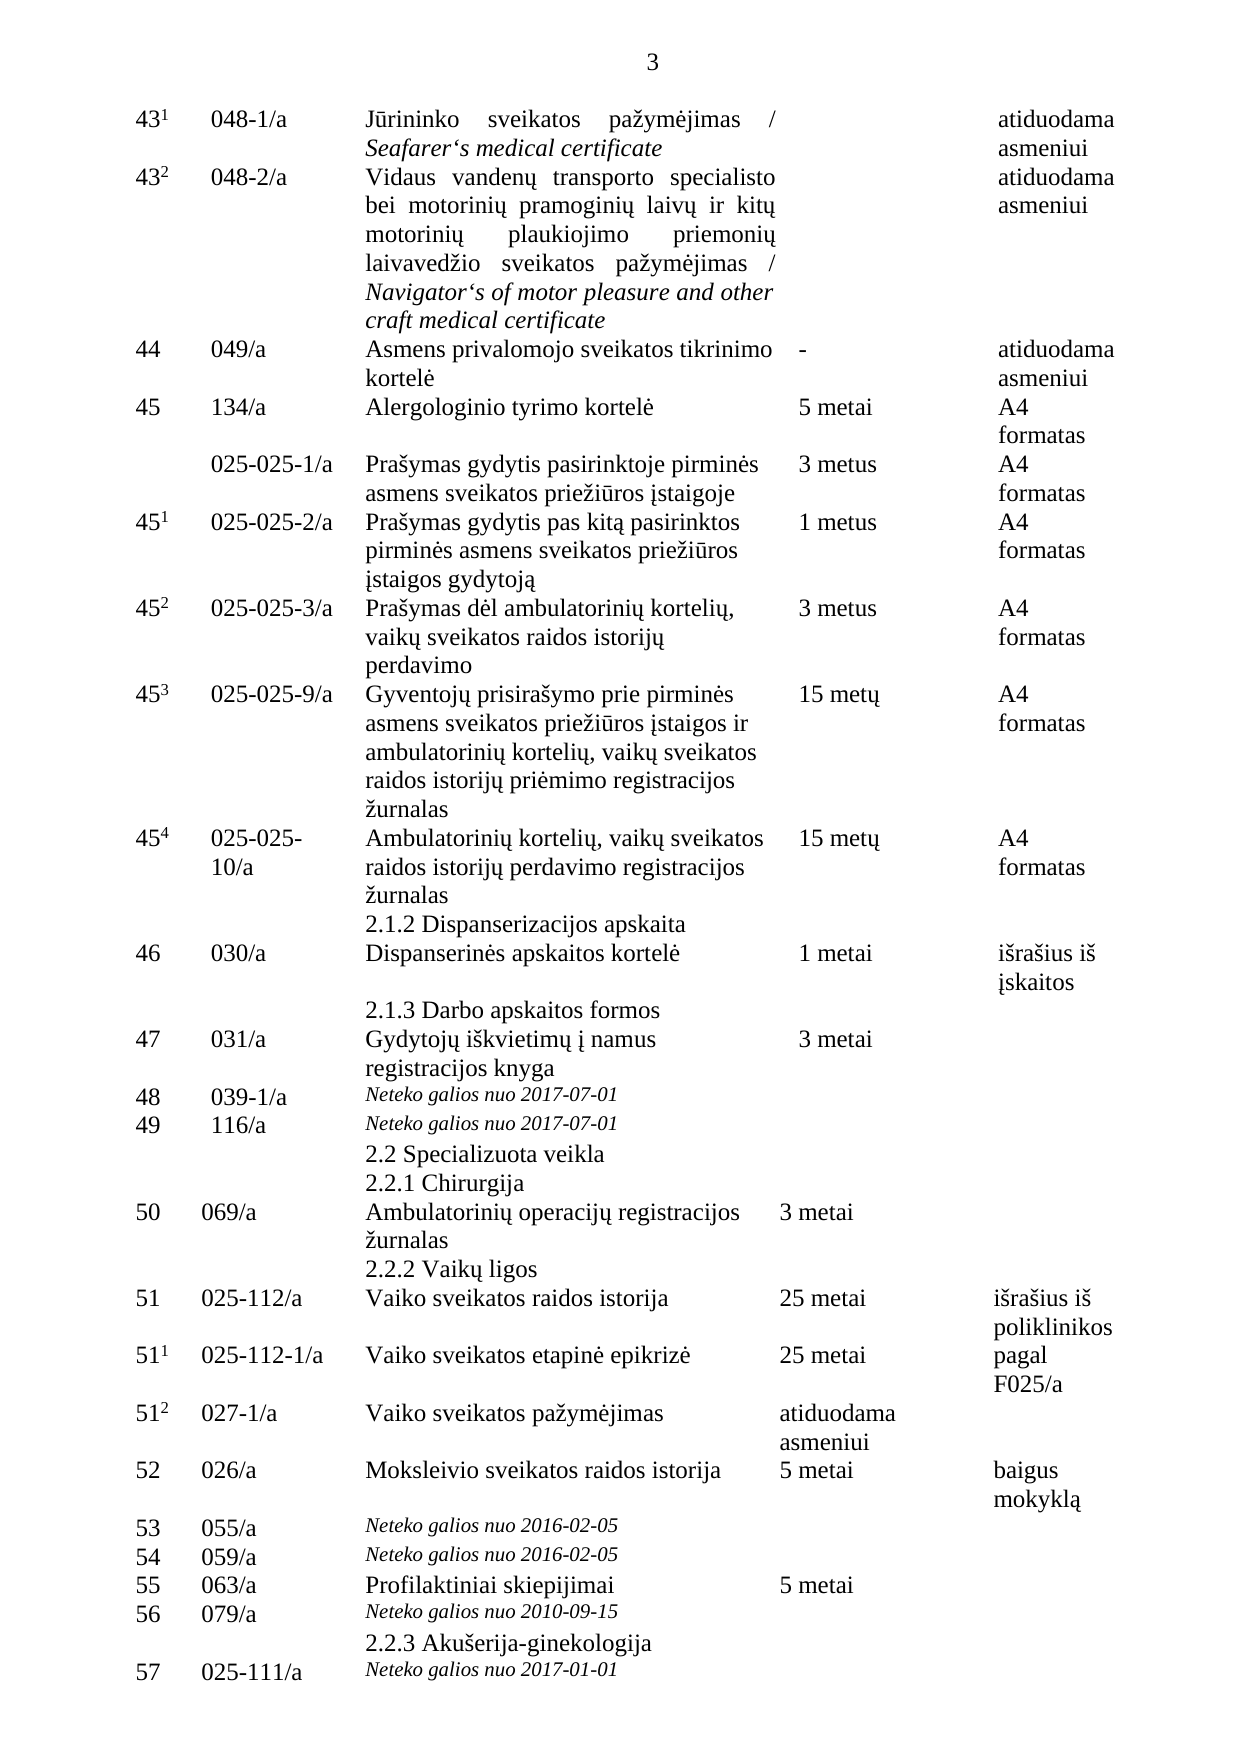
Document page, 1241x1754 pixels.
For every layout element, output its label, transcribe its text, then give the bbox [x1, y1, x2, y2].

table_cell 55 [124, 1571, 190, 1599]
table_cell 025-025-2/a [199, 507, 354, 593]
table_cell [199, 909, 354, 938]
table_cell Dispanserinės apskaitos kortelė [354, 938, 787, 996]
table_cell 026/a [190, 1456, 354, 1513]
table_cell Neteko galios nuo 2017-01-01 [354, 1657, 768, 1686]
table_cell 025-112-1/a [190, 1341, 354, 1398]
table_cell [768, 1168, 982, 1197]
table_cell 15 metų [787, 679, 987, 823]
table_cell [124, 1254, 190, 1283]
table_cell 025-111/a [190, 1657, 354, 1686]
table_cell 048-1/a [199, 104, 354, 162]
table_cell 3 metus [787, 449, 987, 507]
table_cell [768, 1628, 982, 1657]
table_cell [768, 1542, 982, 1571]
table_cell atiduodama asmeniui [987, 334, 1128, 392]
table_cell [982, 1542, 1128, 1571]
table_cell [124, 1139, 190, 1168]
table_cell [982, 1628, 1128, 1657]
table_cell 2.2.2 Vaikų ligos [354, 1254, 768, 1283]
table_cell 3 metai [768, 1197, 982, 1254]
table_cell Alergologinio tyrimo kortelė [354, 392, 787, 449]
table_cell Gydytojų iškvietimų į namus registracijos knyga [354, 1024, 787, 1082]
table_cell 030/a [199, 938, 354, 996]
table_cell 452 [124, 593, 199, 679]
table_cell 15 metų [787, 823, 987, 909]
table_cell 063/a [190, 1571, 354, 1599]
table_cell Asmens privalomojo sveikatos tikrinimo kortelė [354, 334, 787, 392]
table_cell A4 formatas [987, 449, 1128, 507]
table_cell 5 metai [768, 1571, 982, 1599]
table_cell [768, 1139, 982, 1168]
table_cell Ambulatorinių kortelių, vaikų sveikatos raidos istorijų perdavimo registracijos žurnalas [354, 823, 787, 909]
table_cell Ambulatorinių operacijų registracijos žurnalas [354, 1197, 768, 1254]
table_cell 3 metai [787, 1024, 987, 1082]
table_cell Vaiko sveikatos etapinė epikrizė [354, 1341, 768, 1398]
table_cell 048-2/a [199, 162, 354, 334]
table_cell 134/a [199, 392, 354, 449]
table_cell 50 [124, 1197, 190, 1254]
table_cell 25 metai [768, 1341, 982, 1398]
table_cell Neteko galios nuo 2017-07-01 [354, 1111, 787, 1139]
table_cell Neteko galios nuo 2017-07-01 [354, 1082, 787, 1111]
table_cell [987, 1024, 1128, 1082]
table_cell 44 [124, 334, 199, 392]
table_cell [190, 1628, 354, 1657]
table_cell 45 [124, 392, 199, 449]
table_cell 2.1.2 Dispanserizacijos apskaita [354, 909, 787, 938]
table_cell išrašius iš poliklinikos [982, 1283, 1128, 1341]
table_cell [124, 1628, 190, 1657]
table_cell [190, 1254, 354, 1283]
table_cell A4 formatas [987, 823, 1128, 909]
table_cell [190, 1139, 354, 1168]
table_cell Jūrininko sveikatos pažymėjimas / Seafarer‘s medical certificate [354, 104, 787, 162]
table_cell [987, 909, 1128, 938]
table_cell [982, 1168, 1128, 1197]
table_cell [124, 1168, 190, 1197]
table_cell 25 metai [768, 1283, 982, 1341]
table_cell Neteko galios nuo 2016-02-05 [354, 1513, 768, 1542]
table_cell 055/a [190, 1513, 354, 1542]
table_cell [787, 1082, 987, 1111]
table_cell 025-025-1/a [199, 449, 354, 507]
table_cell 54 [124, 1542, 190, 1571]
table_cell atiduodama asmeniui [987, 104, 1128, 162]
table_cell 56 [124, 1599, 190, 1628]
table_cell [787, 162, 987, 334]
table_cell [982, 1599, 1128, 1628]
table_cell atiduodama asmeniui [768, 1398, 982, 1456]
table_cell Vidaus vandenų transporto specialisto bei motorinių pramoginių laivų ir kitų motorinių plaukiojimo priemonių laivavedžio sveikatos pažymėjimas / Navigator‘s of motor pleasure and other craft medical certificate [354, 162, 787, 334]
table_cell 2.1.3 Darbo apskaitos formos [354, 996, 787, 1024]
table_cell 059/a [190, 1542, 354, 1571]
table_cell 431 [124, 104, 199, 162]
table_cell 025-025-10/a [199, 823, 354, 909]
table_cell 2.2.1 Chirurgija [354, 1168, 768, 1197]
table_cell [768, 1513, 982, 1542]
table_cell 025-025-3/a [199, 593, 354, 679]
table_cell 47 [124, 1024, 199, 1082]
table_cell 5 metai [787, 392, 987, 449]
table_cell [987, 1082, 1128, 1111]
table_cell Neteko galios nuo 2016-02-05 [354, 1542, 768, 1571]
table_cell [768, 1254, 982, 1283]
table_cell 511 [124, 1341, 190, 1398]
table_cell Prašymas dėl ambulatorinių kortelių, vaikų sveikatos raidos istorijų perdavimo [354, 593, 787, 679]
table_cell Prašymas gydytis pasirinktoje pirminės asmens sveikatos priežiūros įstaigoje [354, 449, 787, 507]
table_cell 52 [124, 1456, 190, 1513]
table_cell 48 [124, 1082, 199, 1111]
table_cell [982, 1657, 1128, 1686]
table_cell 3 metus [787, 593, 987, 679]
table_cell 031/a [199, 1024, 354, 1082]
table_cell 116/a [199, 1111, 354, 1139]
table_cell 49 [124, 1111, 199, 1139]
table_cell 5 metai [768, 1456, 982, 1513]
table_cell 46 [124, 938, 199, 996]
table_cell 069/a [190, 1197, 354, 1254]
table_cell [124, 449, 199, 507]
table_cell baigus mokyklą [982, 1456, 1128, 1513]
table_cell [987, 996, 1128, 1024]
table_cell 039-1/a [199, 1082, 354, 1111]
table_cell [982, 1398, 1128, 1456]
table_cell 51 [124, 1283, 190, 1341]
table_cell A4 formatas [987, 593, 1128, 679]
table_cell [982, 1254, 1128, 1283]
table_cell [124, 996, 199, 1024]
table_cell [124, 909, 199, 938]
table_cell 025-025-9/a [199, 679, 354, 823]
table_cell Vaiko sveikatos raidos istorija [354, 1283, 768, 1341]
table_cell 049/a [199, 334, 354, 392]
table_cell 2.2 Specializuota veikla [354, 1139, 768, 1168]
table_cell 53 [124, 1513, 190, 1542]
table_cell 079/a [190, 1599, 354, 1628]
table_cell 57 [124, 1657, 190, 1686]
table_cell [787, 996, 987, 1024]
table_cell 2.2.3 Akušerija-ginekologija [354, 1628, 768, 1657]
table_cell atiduodama asmeniui [987, 162, 1128, 334]
table_cell 432 [124, 162, 199, 334]
table_cell Profilaktiniai skiepijimai [354, 1571, 768, 1599]
table_cell Neteko galios nuo 2010-09-15 [354, 1599, 768, 1628]
table_cell [768, 1599, 982, 1628]
table_cell 1 metai [787, 938, 987, 996]
table_cell išrašius iš įskaitos [987, 938, 1128, 996]
table_cell Moksleivio sveikatos raidos istorija [354, 1456, 768, 1513]
table_cell [982, 1139, 1128, 1168]
table_cell 512 [124, 1398, 190, 1456]
table_cell - [787, 334, 987, 392]
table_cell [787, 909, 987, 938]
table_cell Prašymas gydytis pas kitą pasirinktos pirminės asmens sveikatos priežiūros įstaigos gydytoją [354, 507, 787, 593]
table_cell A4 formatas [987, 679, 1128, 823]
table_cell [787, 104, 987, 162]
table_cell 454 [124, 823, 199, 909]
table_cell 027-1/a [190, 1398, 354, 1456]
table_cell Vaiko sveikatos pažymėjimas [354, 1398, 768, 1456]
table_cell 451 [124, 507, 199, 593]
table_cell 025-112/a [190, 1283, 354, 1341]
table_cell A4 formatas [987, 507, 1128, 593]
table_cell A4 formatas [987, 392, 1128, 449]
table_cell [768, 1657, 982, 1686]
table_cell [190, 1168, 354, 1197]
table_cell [982, 1197, 1128, 1254]
table_cell Gyventojų prisirašymo prie pirminės asmens sveikatos priežiūros įstaigos ir ambulatorinių kortelių, vaikų sveikatos raidos istorijų priėmimo registracijos žurnalas [354, 679, 787, 823]
table_cell pagal F025/a [982, 1341, 1128, 1398]
table_cell [982, 1571, 1128, 1599]
table_cell [987, 1111, 1128, 1139]
table_cell [199, 996, 354, 1024]
table_cell 453 [124, 679, 199, 823]
table_cell [982, 1513, 1128, 1542]
table_cell [787, 1111, 987, 1139]
table_cell 1 metus [787, 507, 987, 593]
